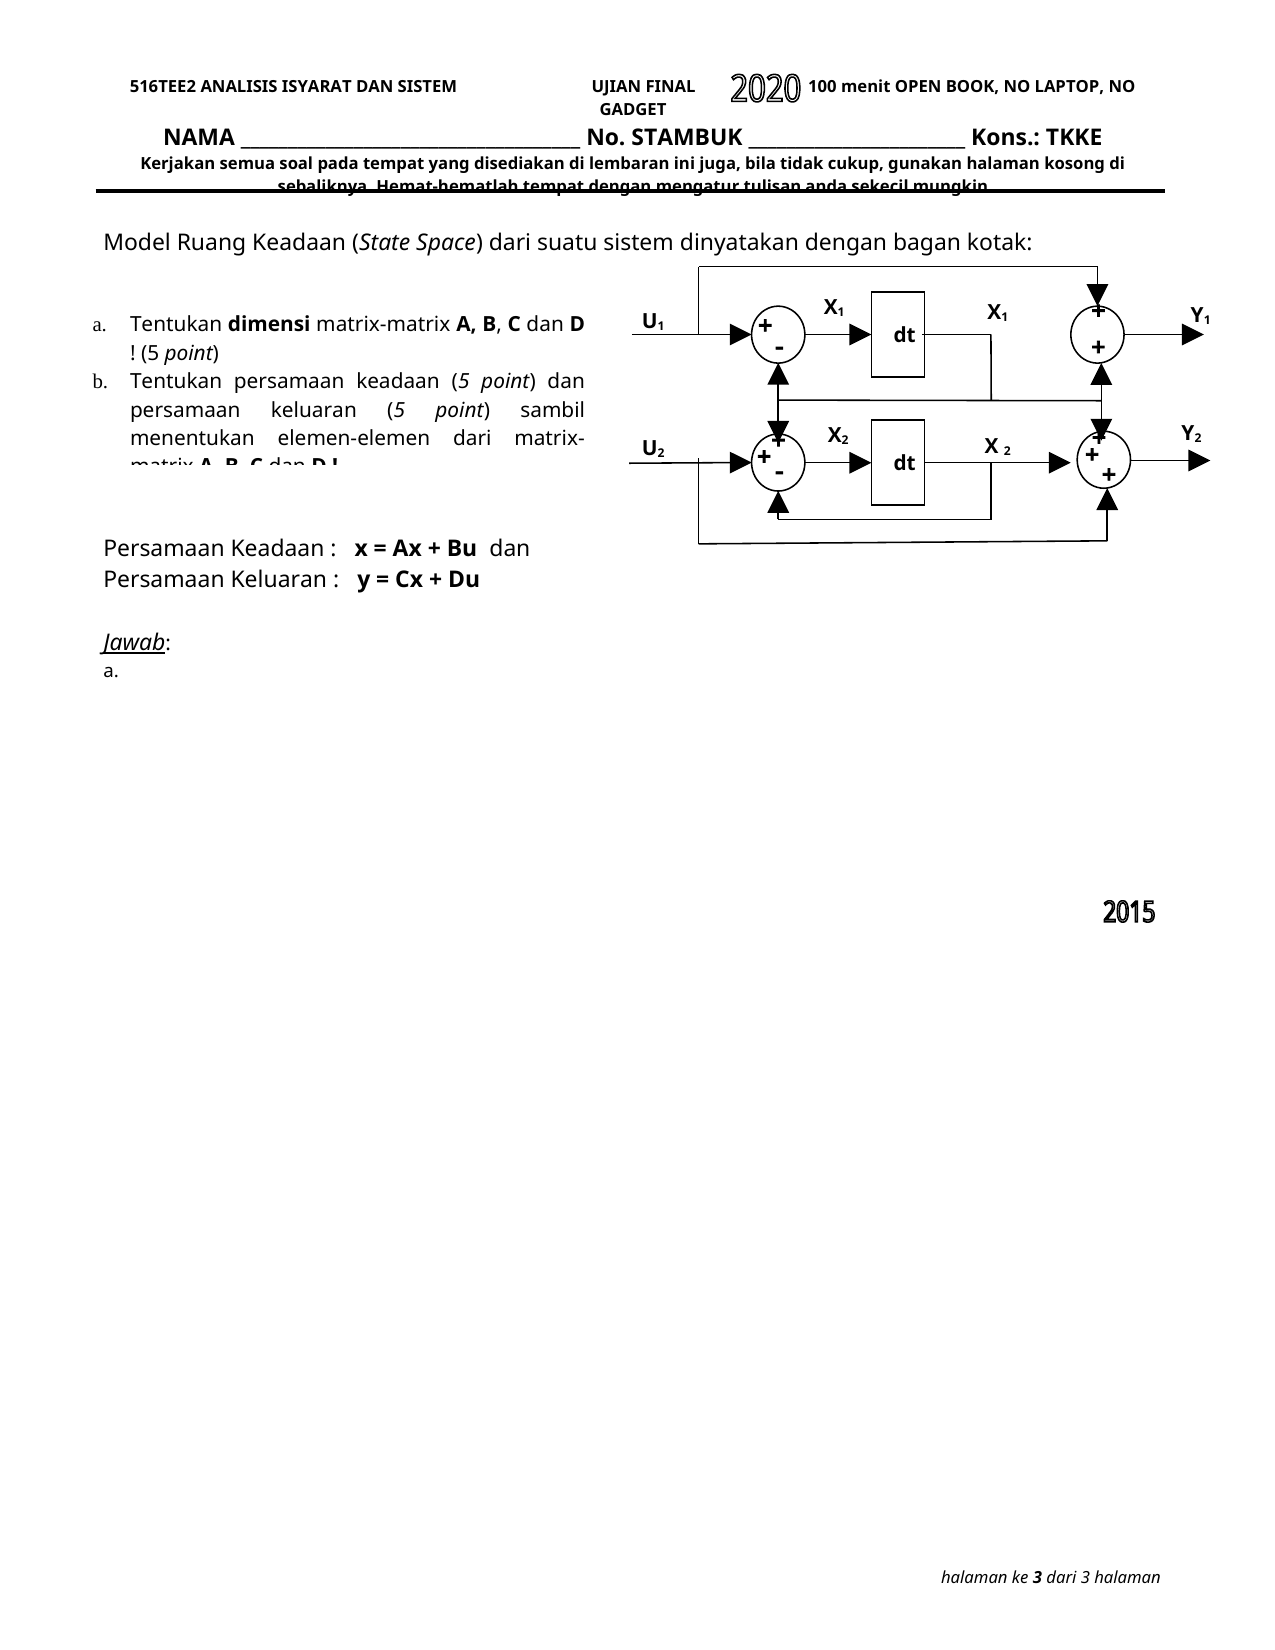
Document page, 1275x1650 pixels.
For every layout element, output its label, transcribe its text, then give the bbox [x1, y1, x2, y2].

text Model Ruang Keadaan (State Space) dari suatu sistem dinyatakan dengan bagan kotak: [103, 226, 1162, 257]
text a. [103, 657, 1162, 683]
text Jawab: [103, 626, 1162, 657]
list Tentukan persamaan keadaan (5 point) dan persamaan keluaran (5 point) sambil menentukan elemen-elemen dari matrix-matrix A, B, C dan D ! [92, 366, 585, 464]
text Persamaan Keluaran : y = Cx + Du [103, 563, 1162, 594]
text Persamaan Keadaan : x = Ax + Bu dan [103, 532, 1162, 563]
list Tentukan dimensi matrix-matrix A, B, C dan D ! (5 point) [92, 309, 585, 366]
